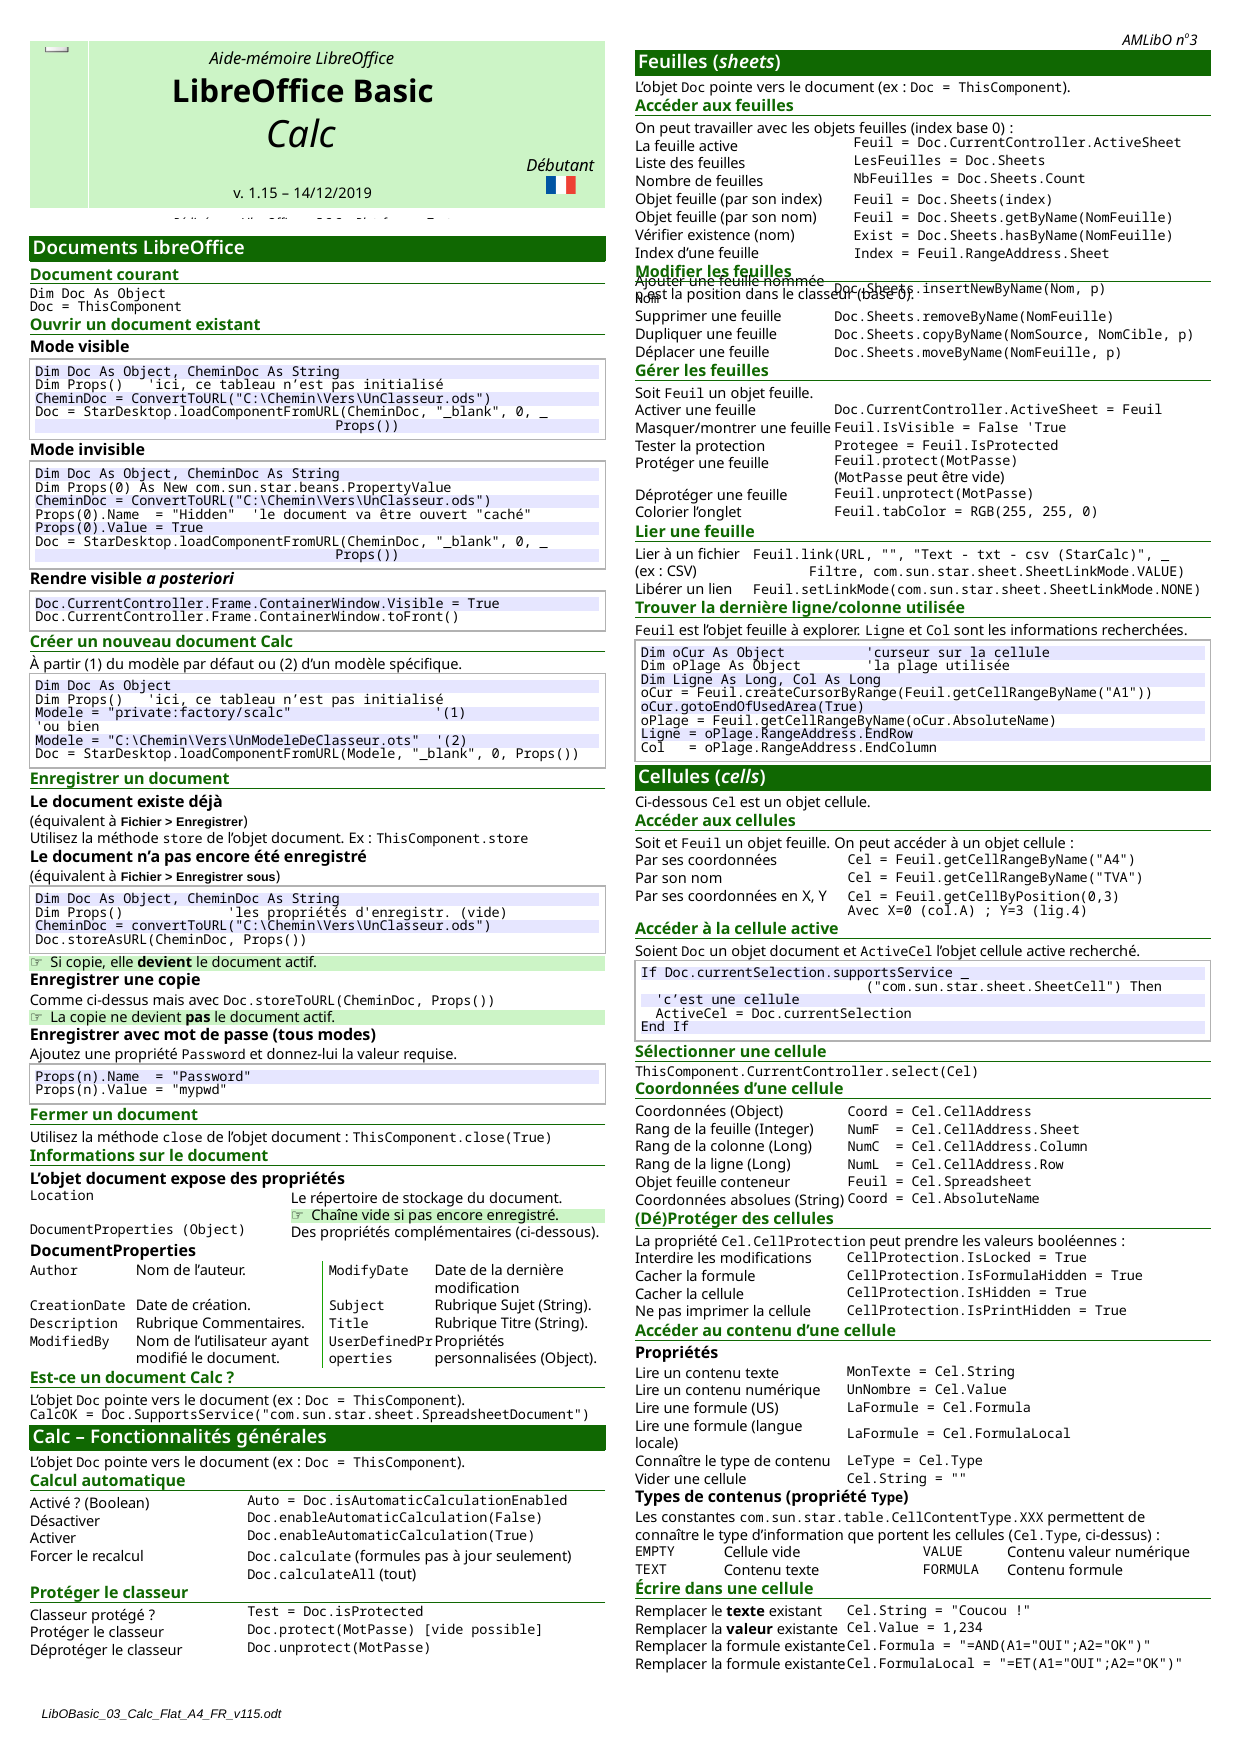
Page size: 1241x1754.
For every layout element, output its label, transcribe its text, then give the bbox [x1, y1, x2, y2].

table_cell Forcer le recalcul [30, 1547, 247, 1565]
table_cell Tester la protection [635, 437, 834, 455]
table_header Cel.String = "Coucou !" [847, 1602, 1211, 1620]
table_cell Doc.Sheets.copyByName(NomSource, NomCible, p) [834, 325, 1211, 343]
table_cell TEXT [635, 1561, 723, 1579]
table_cell Cel = Feuil.getCellByPosition(0,3) Avec X=0 (col.A) ; Y=3 (lig.4) [848, 887, 1211, 918]
text On peut travailler avec les objets feuilles (index base 0) : [635, 119, 1211, 137]
subtitle Types de contenus (propriété Type) [635, 1490, 1211, 1506]
subtitle (Dé)Protéger des cellules [635, 1210, 1211, 1228]
table_header Date de la dernière modification [434, 1261, 605, 1297]
table_cell Feuil.unprotect(MotPasse) [834, 486, 1211, 504]
table_cell [30, 1565, 247, 1583]
subtitle Modifier les feuilles [635, 263, 1211, 272]
text L’objet Doc pointe vers le document (ex : Doc = ThisComponent). [29, 1391, 605, 1409]
table_cell Doc.enableAutomaticCalculation(True) [247, 1530, 605, 1547]
table_cell Exist = Doc.Sheets.hasByName(NomFeuille) [853, 226, 1211, 244]
subtitle Sélectionner une cellule [635, 1043, 1211, 1061]
table_cell Doc.Sheets.removeByName(NomFeuille) [834, 308, 1211, 325]
table_cell Lire une formule (langue locale) [635, 1417, 847, 1452]
subtitle Accéder à la cellule active [635, 920, 1211, 938]
table_header Aide-mémoire LibreOffice LibreOffice Basic Calc v. 1.15 – 14/12/2019 [89, 41, 517, 208]
table_header Contenu valeur numérique [1007, 1544, 1211, 1561]
table_cell CellProtection.IsPrintHidden = True [847, 1303, 1211, 1320]
table_header Ajouter une feuille nommée Nom [635, 282, 834, 307]
table_cell Feuil = Doc.Sheets.getByName(NomFeuille) [853, 209, 1211, 226]
table_header Par ses coordonnées [635, 852, 847, 869]
table_cell NbFeuilles = Doc.Sheets.Count [853, 172, 1211, 190]
subtitle Le document n’a pas encore été enregistré [29, 849, 605, 866]
table_cell Lire un contenu numérique [635, 1382, 847, 1399]
subtitle Calcul automatique [29, 1472, 605, 1491]
table_cell Connaître le type de contenu [635, 1453, 847, 1470]
table_cell Doc.Sheets.moveByName(NomFeuille, p) [834, 343, 1211, 361]
table_cell Date de création. [136, 1297, 322, 1314]
table_cell Supprimer une feuille [635, 308, 834, 325]
table_cell Rubrique Titre (String). [434, 1314, 605, 1332]
subtitle Calc – Fonctionnalités générales [31, 1426, 605, 1450]
table_header Ajouter une feuille nommée Nom [750, 272, 834, 281]
subtitle Propriétés [635, 1346, 1211, 1362]
table_cell Contenu texte [724, 1561, 923, 1579]
table_header Cellule vide [724, 1544, 923, 1561]
table_header Remplacer le texte existant [635, 1602, 847, 1620]
table_cell NumL = Cel.CellAddress.Row [848, 1155, 1211, 1173]
subtitle Protéger le classeur [29, 1584, 605, 1603]
subtitle Est-ce un document Calc ? [29, 1369, 605, 1388]
table_cell Débutant [517, 148, 605, 208]
table_cell Vérifier existence (nom) [635, 226, 853, 244]
table_header Dim Doc As Object, CheminDoc As String Dim Props() 'ici, ce tableau n’est pas initialisé CheminDoc = ConvertToURL("C:\Chemin\Vers\UnClasseur.ods") Doc = StarDesktop.loadComponentFromURL(CheminDoc, "_blank", 0, _ Props()) [30, 360, 605, 439]
table_header Cel = Feuil.getCellRangeByName("A4") [848, 852, 1211, 869]
table_cell Propriétés personnalisées (Object). [434, 1332, 605, 1367]
table_cell Cacher la cellule [635, 1285, 847, 1303]
table_header VALUE [923, 1544, 1007, 1561]
subtitle Feuilles (sheets) [636, 51, 1210, 75]
table_cell CellProtection.IsHidden = True [847, 1285, 1211, 1303]
table_cell Feuil.IsVisible = False 'True [834, 419, 1211, 437]
subtitle Trouver la dernière ligne/colonne utilisée [635, 600, 1211, 617]
text Feuil est l’objet feuille à explorer. Ligne et Col sont les informations recherchées. [635, 621, 1211, 639]
table_header Activé ? (Boolean) [30, 1494, 247, 1512]
table_cell Objet feuille (par son index) [635, 190, 853, 208]
text (équivalent à Fichier > Enregistrer sous) [29, 868, 605, 885]
table_header Props(n).Name = "Password" Props(n).Value = "mypwd" [30, 1065, 605, 1103]
subtitle Accéder au contenu d’une cellule [635, 1322, 1211, 1340]
table_cell Title [323, 1314, 434, 1332]
text L’objet Doc pointe vers le document (ex : Doc = ThisComponent). [29, 1453, 605, 1471]
text La propriété Cel.CellProtection peut prendre les valeurs booléennes : [635, 1232, 1211, 1249]
subtitle Enregistrer avec mot de passe (tous modes) [29, 1027, 605, 1043]
subtitle Accéder aux cellules [635, 812, 1211, 830]
table_cell Déprotéger le classeur [30, 1641, 247, 1659]
table_cell Cel.Formula = "=AND(A1="OUI";A2="OK")" [847, 1638, 1211, 1655]
subtitle Enregistrer un document [29, 770, 605, 789]
table_cell Index d’une feuille [635, 244, 853, 262]
table_cell Doc.calculateAll (tout) [247, 1565, 605, 1583]
subtitle Mode visible [29, 340, 605, 356]
table_cell Coordonnées absolues (String) [635, 1191, 847, 1208]
table_cell Vider une cellule [635, 1470, 847, 1488]
table_cell Cel.String = "" [847, 1470, 1211, 1488]
table_cell Feuil = Doc.Sheets(index) [853, 190, 1211, 208]
text Ci-dessous Cel est un objet cellule. [635, 793, 1211, 811]
table_cell Nombre de feuilles [635, 172, 853, 190]
table_cell Remplacer la valeur existante [635, 1620, 847, 1638]
table_cell Masquer/montrer une feuille [635, 419, 834, 437]
table_cell Rang de la colonne (Long) [635, 1138, 847, 1155]
table_header MonTexte = Cel.String [847, 1364, 1211, 1382]
table_cell Remplacer la formule existante [635, 1655, 847, 1673]
table_header Le répertoire de stockage du document. ☞ Chaîne vide si pas encore enregistré. [291, 1189, 605, 1209]
table_cell Activer [30, 1530, 247, 1547]
table_cell Doc.unprotect(MotPasse) [247, 1641, 605, 1659]
table_header Doc.CurrentController.ActiveSheet = Feuil [834, 402, 1211, 419]
table_header Lire un contenu texte [635, 1364, 847, 1382]
text Soit et Feuil un objet feuille. On peut accéder à un objet cellule : [635, 834, 1211, 852]
table_cell Objet feuille (par son nom) [635, 209, 853, 226]
table_header Dim Doc As Object, CheminDoc As String Dim Props() 'les propriétés d'enregistr. (vide) CheminDoc = convertToURL("C:\Chemin\Vers\UnClasseur.ods") Doc.storeAsURL(CheminDoc, Props()) [30, 887, 605, 952]
table_cell Dupliquer une feuille [635, 325, 834, 343]
subtitle Ouvrir un document existant [29, 316, 605, 335]
table_header Nom de l’auteur. [136, 1261, 322, 1297]
subtitle Fermer un document [29, 1106, 605, 1125]
table_header Interdire les modifications [635, 1250, 847, 1267]
subtitle Document courant [29, 266, 605, 284]
text L’objet Doc pointe vers le document (ex : Doc = ThisComponent). [635, 78, 1211, 96]
subtitle Enregistrer une copie [29, 972, 605, 989]
table_cell Cel.Value = 1,234 [847, 1620, 1211, 1638]
text À partir (1) du modèle par défaut ou (2) d’un modèle spécifique. [29, 655, 605, 673]
table_header Activer une feuille [635, 402, 834, 419]
table_cell Remplacer la formule existante [635, 1638, 847, 1655]
text ☞ Si copie, elle devient le document actif. [29, 956, 605, 971]
table_header Test = Doc.isProtected [247, 1606, 605, 1624]
table_header [30, 41, 88, 208]
table_cell Doc.protect(MotPasse) [vide possible] [247, 1624, 605, 1641]
table_header Classeur protégé ? [30, 1606, 247, 1624]
table_header Doc.CurrentController.Frame.ContainerWindow.Visible = True Doc.CurrentController.Frame.ContainerWindow.toFront() [30, 592, 605, 630]
table_header Dim Doc As Object, CheminDoc As String Dim Props(0) As New com.sun.star.beans.PropertyValue CheminDoc = ConvertToURL("C:\Chemin\Vers\UnClasseur.ods") Props(0).Name = "Hidden" 'le document va être ouvert "caché" Props(0).Value = True Doc = StarDesktop.loadComponentFromURL(CheminDoc, "_blank", 0, _ Props()) [30, 462, 605, 568]
text ThisComponent.CurrentController.select(Cel) [635, 1065, 1211, 1079]
table_cell Rubrique Commentaires. [136, 1314, 322, 1332]
table_header ModifyDate [323, 1261, 434, 1297]
table_cell UnNombre = Cel.Value [847, 1382, 1211, 1399]
table_header EMPTY [635, 1544, 723, 1561]
table_cell Rang de la ligne (Long) [635, 1155, 847, 1173]
table_cell LeType = Cel.Type [847, 1453, 1211, 1470]
subtitle Gérer les feuilles [635, 362, 1211, 380]
table_header Location [30, 1189, 291, 1223]
table_cell Liste des feuilles [635, 155, 853, 172]
table_cell FORMULA [923, 1561, 1007, 1579]
subtitle Informations sur le document [29, 1147, 605, 1166]
subtitle L’objet document expose des propriétés [29, 1171, 605, 1187]
text ☞ La copie ne devient pas le document actif. [29, 1010, 605, 1025]
table_cell Index = Feuil.RangeAddress.Sheet [853, 244, 1211, 262]
table_cell Par son nom [635, 869, 847, 887]
subtitle Documents LibreOffice [31, 237, 605, 261]
subtitle Cellules (cells) [636, 766, 1210, 790]
table_header Auto = Doc.isAutomaticCalculationEnabled [247, 1494, 605, 1512]
subtitle Lier une feuille [635, 523, 1211, 541]
table_cell Objet feuille conteneur [635, 1173, 847, 1191]
table_cell Cel.FormulaLocal = "=ET(A1="OUI";A2="OK")" [847, 1655, 1211, 1673]
subtitle Écrire dans une cellule [635, 1581, 1211, 1598]
table_cell Libérer un lien [635, 580, 753, 598]
table_cell Protegee = Feuil.IsProtected [834, 437, 1211, 455]
table_cell Par ses coordonnées en X, Y [635, 887, 847, 918]
table_header If Doc.currentSelection.supportsService _ ("com.sun.star.sheet.SheetCell") Then 'c’est une cellule ActiveCel = Doc.currentSelection End If [636, 961, 1210, 1040]
table_cell Coord = Cel.AbsoluteName [848, 1191, 1211, 1208]
table_cell NumF = Cel.CellAddress.Sheet [848, 1120, 1211, 1138]
table_cell NumC = Cel.CellAddress.Column [848, 1138, 1211, 1155]
text Utilisez la méthode store de l’objet document. Ex : ThisComponent.store [29, 830, 605, 847]
table_header Lier à un fichier (ex : CSV) [635, 545, 753, 580]
table_cell Cacher la formule [635, 1267, 847, 1285]
table_cell Doc.enableAutomaticCalculation(False) [247, 1512, 605, 1529]
table_header La feuille active [635, 137, 853, 154]
table_cell UserDefinedProperties [323, 1332, 434, 1367]
subtitle Rendre visible a posteriori [29, 572, 605, 588]
text Ajoutez une propriété Password et donnez-lui la valeur requise. [29, 1045, 605, 1063]
table_cell Déprotéger une feuille [635, 486, 834, 504]
table_cell Nom de l’utilisateur ayant modifié le document. [136, 1332, 322, 1367]
table_cell LaFormule = Cel.FormulaLocal [847, 1417, 1211, 1452]
table_cell Feuil.setLinkMode(com.sun.star.sheet.SheetLinkMode.NONE) [753, 580, 1211, 598]
table_cell [635, 1673, 847, 1691]
text Dim Doc As Object [29, 287, 605, 301]
table_cell Des propriétés complémentaires (ci-dessous). [291, 1224, 605, 1241]
table_cell CellProtection.IsFormulaHidden = True [847, 1267, 1211, 1285]
subtitle Le document existe déjà [29, 794, 605, 810]
table_cell DocumentProperties (Object) [30, 1224, 291, 1241]
table_cell ModifiedBy [30, 1332, 136, 1367]
text Soit Feuil un objet feuille. [635, 384, 1211, 402]
table_cell Rubrique Sujet (String). [434, 1297, 605, 1314]
picture [546, 176, 576, 194]
table_header Author [30, 1261, 136, 1297]
text Doc = ThisComponent [29, 301, 605, 314]
table_header [517, 41, 605, 148]
subtitle Coordonnées d’une cellule [635, 1081, 1211, 1098]
subtitle Mode invisible [29, 442, 605, 459]
table_header Doc.Sheets.insertNewByName(Nom, p) [834, 272, 1211, 281]
table_cell Protéger une feuille [635, 455, 834, 486]
table_header Coordonnées (Object) [635, 1102, 847, 1120]
table_cell LesFeuilles = Doc.Sheets [853, 155, 1211, 172]
table_cell Colorier l’onglet [635, 504, 834, 521]
text (équivalent à Fichier > Enregistrer) [29, 812, 605, 830]
table_header Feuil.link(URL, "", "Text - txt - csv (StarCalc)", _ Filtre, com.sun.star.sheet.SheetLinkMode.VALUE) [753, 545, 1211, 580]
text Rédigé avec LibreOffice v. 5.3.3 – Plateforme : Toutes [29, 214, 605, 218]
table_cell CreationDate [30, 1297, 136, 1314]
table_cell Contenu formule [1007, 1561, 1211, 1579]
table_header Dim Doc As Object Dim Props() 'ici, ce tableau n’est pas initialisé Modele = "private:factory/scalc" '(1) 'ou bien Modele = "C:\Chemin\Vers\UnModeleDeClasseur.ots" '(2) Doc = StarDesktop.loadComponentFromURL(Modele, "_blank", 0, Props()) [30, 674, 605, 767]
table_cell Déplacer une feuille [635, 343, 834, 361]
table_cell [847, 1673, 1211, 1691]
picture [35, 47, 78, 62]
table_cell Description [30, 1314, 136, 1332]
table_cell Feuil = Cel.Spreadsheet [848, 1173, 1211, 1191]
table_cell Doc.calculate (formules pas à jour seulement) [247, 1547, 605, 1565]
subtitle DocumentProperties [29, 1243, 605, 1259]
table_cell Rang de la feuille (Integer) [635, 1120, 847, 1138]
table_cell Subject [323, 1297, 434, 1314]
table_cell Lire une formule (US) [635, 1399, 847, 1417]
table_cell Feuil.protect(MotPasse) (MotPasse peut être vide) [834, 455, 1211, 486]
text Soient Doc un objet document et ActiveCel l’objet cellule active recherché. [635, 942, 1211, 959]
text Les constantes com.sun.star.table.CellContentType.XXX permettent de connaître le type d’information que portent les cellules (Cel.Type, ci-dessus) : [635, 1508, 1211, 1543]
table_cell Ne pas imprimer la cellule [635, 1303, 847, 1320]
table_header Doc.Sheets.insertNewByName(Nom, p) [834, 282, 1211, 307]
table_cell Protéger le classeur [30, 1624, 247, 1641]
table_header CellProtection.IsLocked = True [847, 1250, 1211, 1267]
table_cell Cel = Feuil.getCellRangeByName("TVA") [848, 869, 1211, 887]
table_header Dim oCur As Object 'curseur sur la cellule Dim oPlage As Object 'la plage utilisée Dim Ligne As Long, Col As Long oCur = Feuil.createCursorByRange(Feuil.getCellRangeByName("A1")) oCur.gotoEndOfUsedArea(True) oPlage = Feuil.getCellRangeByName(oCur.AbsoluteName) Ligne = oPlage.RangeAddress.EndRow Col = oPlage.RangeAddress.EndColumn [636, 641, 1210, 761]
table_header Coord = Cel.CellAddress [848, 1102, 1211, 1120]
text Utilisez la méthode close de l’objet document : ThisComponent.close(True) [29, 1128, 605, 1146]
subtitle Accéder aux feuilles [635, 97, 1211, 115]
subtitle Créer un nouveau document Calc [29, 633, 605, 652]
text Comme ci-dessus mais avec Doc.storeToURL(CheminDoc, Props()) [29, 991, 605, 1008]
table_header Feuil = Doc.CurrentController.ActiveSheet [853, 137, 1211, 154]
text CalcOK = Doc.SupportsService("com.sun.star.sheet.SpreadsheetDocument") [29, 1409, 605, 1422]
table_cell Feuil.tabColor = RGB(255, 255, 0) [834, 504, 1211, 521]
table_cell LaFormule = Cel.Formula [847, 1399, 1211, 1417]
table_cell Désactiver [30, 1512, 247, 1529]
